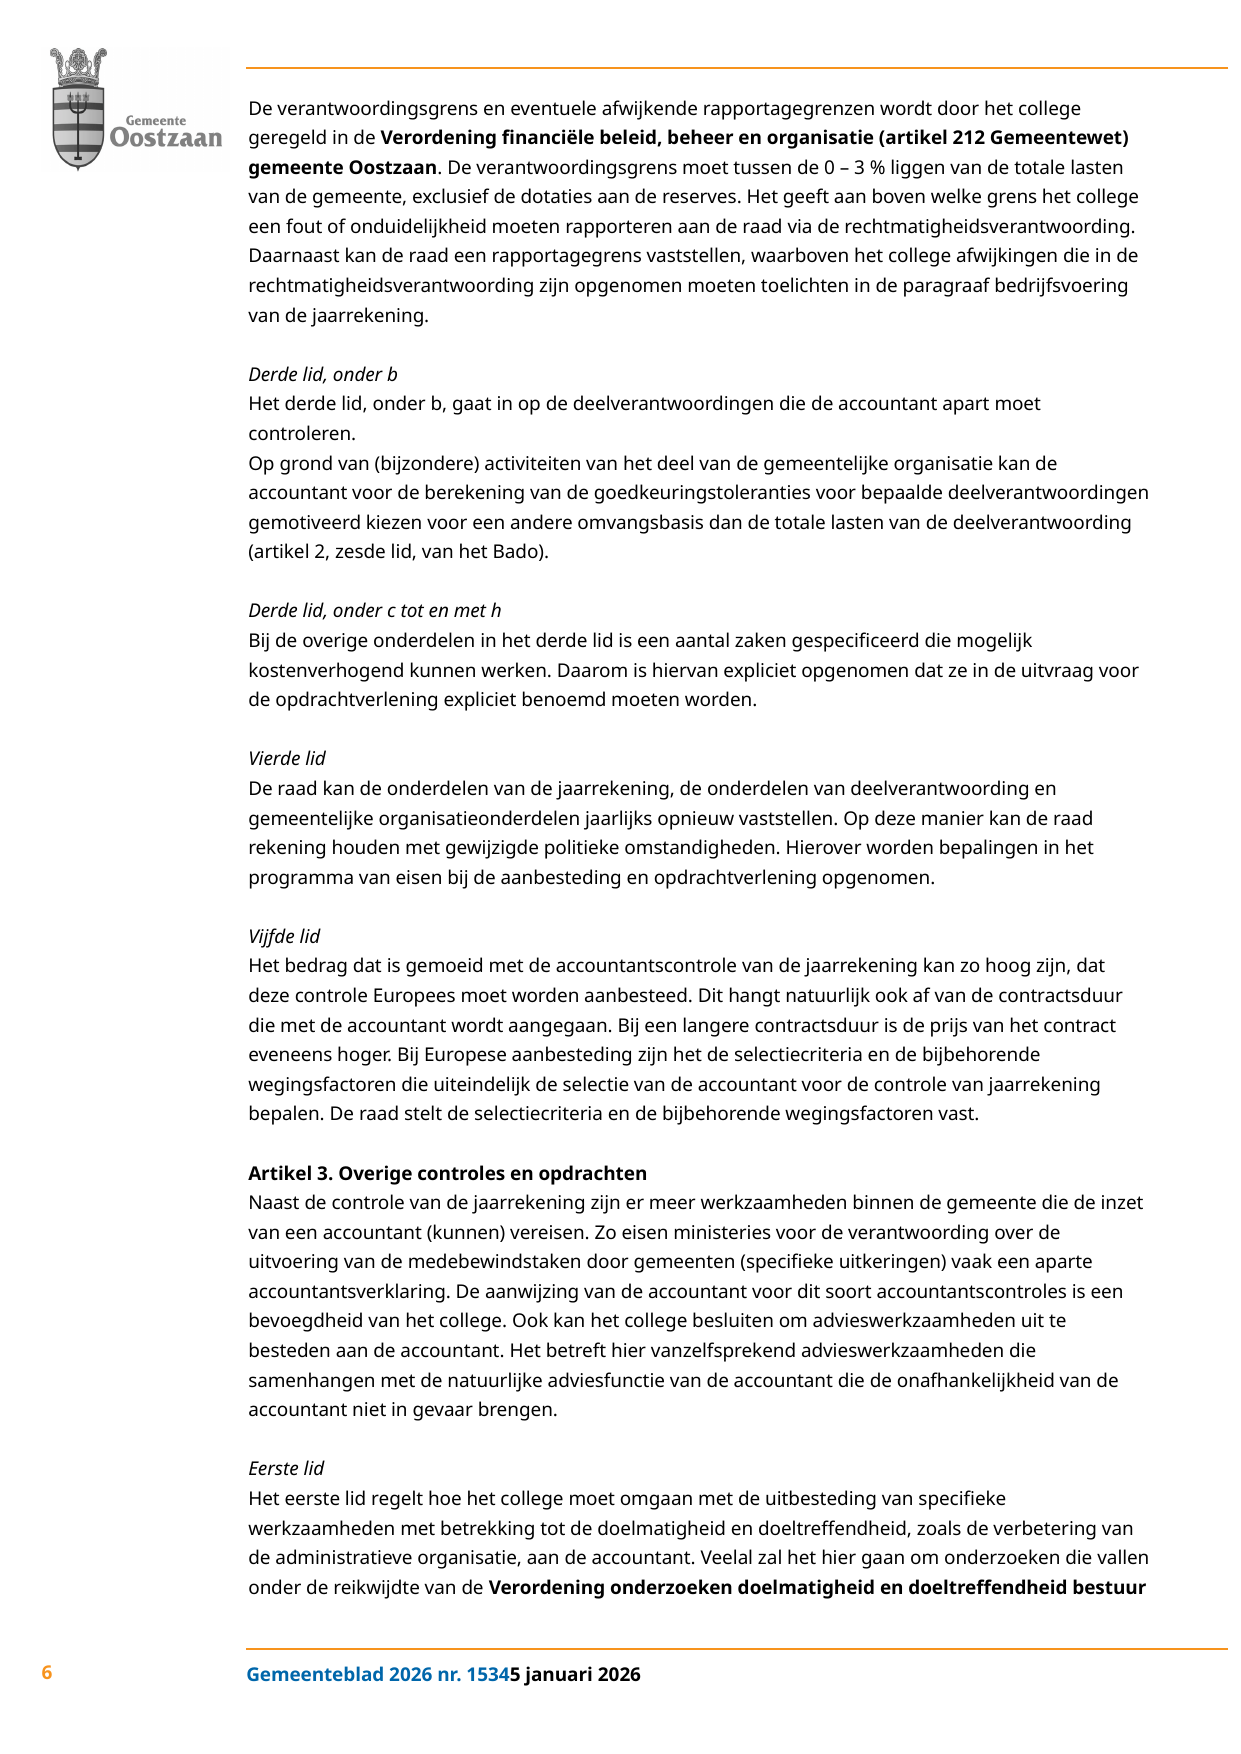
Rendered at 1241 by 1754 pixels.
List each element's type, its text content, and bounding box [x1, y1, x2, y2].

text Artikel 3. Overige controles en opdrachten [248, 1160, 1152, 1186]
text Vierde lid [248, 746, 1152, 771]
text Bij de overige onderdelen in het derde lid is een aantal zaken gespecificeerd die mogelijk kostenverhogend kunnen werken. Daarom is hiervan expliciet opgenomen dat ze in de uitvraag voor de opdrachtverlening expliciet benoemd moeten worden. [248, 627, 1152, 712]
text Vijfde lid [248, 923, 1152, 949]
text Op grond van (bijzondere) activiteiten van het deel van de gemeentelijke organisatie kan de accountant voor de berekening van de goedkeuringstoleranties voor bepaalde deelverantwoordingen gemotiveerd kiezen voor een andere omvangsbasis dan de totale lasten van de deelverantwoording (artikel 2, zesde lid, van het Bado). [248, 450, 1152, 564]
text Het derde lid, onder b, gaat in op de deelverantwoordingen die de accountant apart moet controleren. [248, 391, 1152, 446]
text Het bedrag dat is gemoeid met de accountantscontrole van de jaarrekening kan zo hoog zijn, dat deze controle Europees moet worden aanbesteed. Dit hangt natuurlijk ook af van de contractsduur die met de accountant wordt aangegaan. Bij een langere contractsduur is de prijs van het contract eveneens hoger. Bij Europese aanbesteding zijn het de selectiecriteria en de bijbehorende wegingsfactoren die uiteindelijk de selectie van de accountant voor de controle van jaarrekening bepalen. De raad stelt de selectiecriteria en de bijbehorende wegingsfactoren vast. [248, 953, 1152, 1126]
picture [41, 47, 231, 172]
text De verantwoordingsgrens en eventuele afwijkende rapportagegrenzen wordt door het college geregeld in de Verordening financiële beleid, beheer en organisatie (artikel 212 Gemeentewet) gemeente Oostzaan. De verantwoordingsgrens moet tussen de 0 – 3 % liggen van de totale lasten van de gemeente, exclusief de dotaties aan de reserves. Het geeft aan boven welke grens het college een fout of onduidelijkheid moeten rapporteren aan de raad via de rechtmatigheidsverantwoording. Daarnaast kan de raad een rapportagegrens vaststellen, waarboven het college afwijkingen die in de rechtmatigheidsverantwoording zijn opgenomen moeten toelichten in de paragraaf bedrijfsvoering van de jaarrekening. [248, 95, 1152, 328]
text Het eerste lid regelt hoe het college moet omgaan met de uitbesteding van specifieke werkzaamheden met betrekking tot de doelmatigheid en doeltreffendheid, zoals de verbetering van de administratieve organisatie, aan de accountant. Veelal zal het hier gaan om onderzoeken die vallen onder de reikwijdte van de Verordening onderzoeken doelmatigheid en doeltreffendheid bestuur [248, 1485, 1152, 1600]
text Naast de controle van de jaarrekening zijn er meer werkzaamheden binnen de gemeente die de inzet van een accountant (kunnen) vereisen. Zo eisen ministeries voor de verantwoording over de uitvoering van de medebewindstaken door gemeenten (specifieke uitkeringen) vaak een aparte accountantsverklaring. De aanwijzing van de accountant voor dit soort accountantscontroles is een bevoegdheid van het college. Ook kan het college besluiten om advieswerkzaamheden uit te besteden aan de accountant. Het betreft hier vanzelfsprekend advieswerkzaamheden die samenhangen met de natuurlijke adviesfunctie van de accountant die de onafhankelijkheid van de accountant niet in gevaar brengen. [248, 1189, 1152, 1422]
text Derde lid, onder c tot en met h [248, 598, 1152, 623]
text De raad kan de onderdelen van de jaarrekening, de onderdelen van deelverantwoording en gemeentelijke organisatieonderdelen jaarlijks opnieuw vaststellen. Op deze manier kan de raad rekening houden met gewijzigde politieke omstandigheden. Hierover worden bepalingen in het programma van eisen bij de aanbesteding en opdrachtverlening opgenomen. [248, 775, 1152, 890]
text Derde lid, onder b [248, 361, 1152, 387]
text Eerste lid [248, 1456, 1152, 1481]
